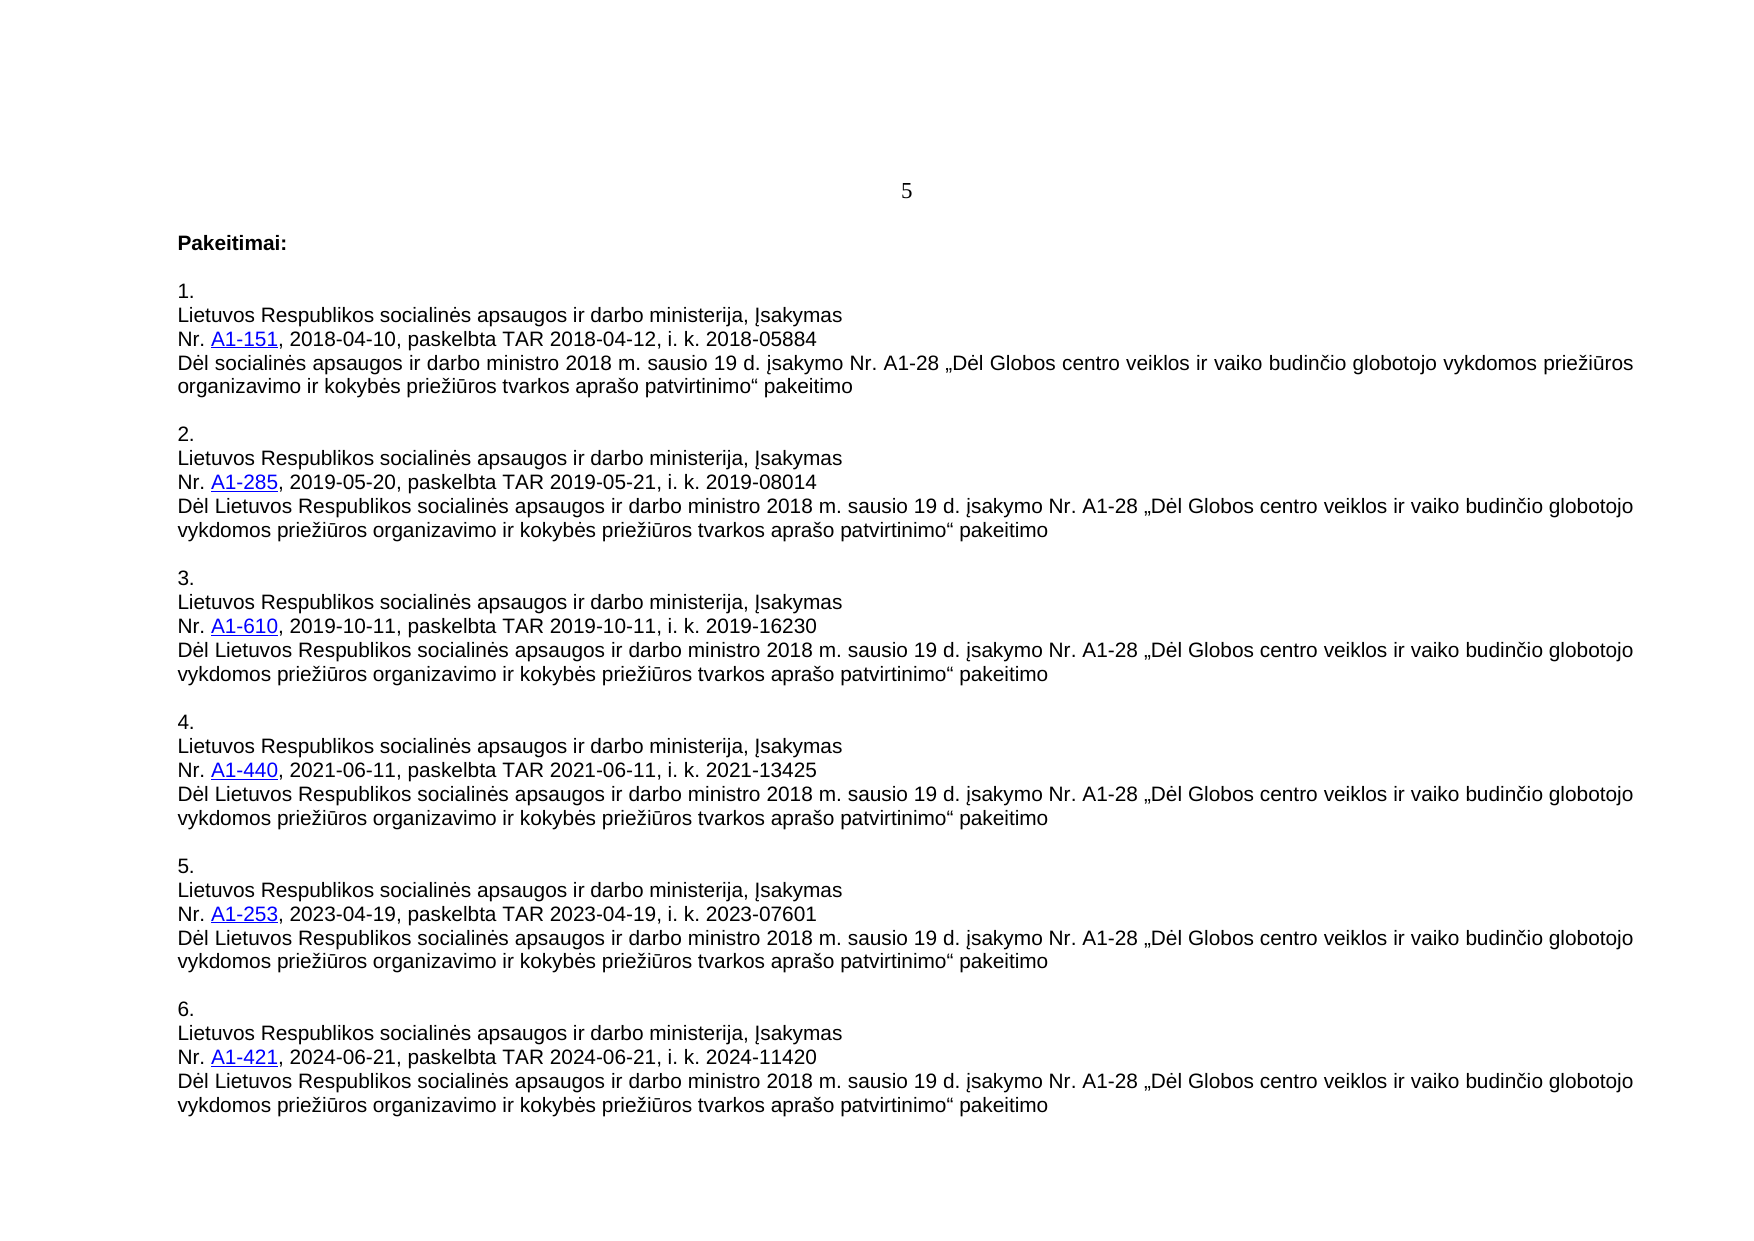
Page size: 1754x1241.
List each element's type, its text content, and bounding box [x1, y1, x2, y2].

text Pakeitimai: [177, 231, 1636, 254]
text Lietuvos Respublikos socialinės apsaugos ir darbo ministerija, Įsakymas [177, 590, 1636, 614]
text Lietuvos Respublikos socialinės apsaugos ir darbo ministerija, Įsakymas [177, 734, 1636, 758]
text Dėl socialinės apsaugos ir darbo ministro 2018 m. sausio 19 d. įsakymo Nr. A1-28 „Dėl Globos centro veiklos ir vaiko budinčio globotojo vykdomos priežiūros organizavimo ir kokybės priežiūros tvarkos aprašo patvirtinimo“ pakeitimo [177, 350, 1636, 398]
text Lietuvos Respublikos socialinės apsaugos ir darbo ministerija, Įsakymas [177, 302, 1636, 326]
text Lietuvos Respublikos socialinės apsaugos ir darbo ministerija, Įsakymas [177, 446, 1636, 470]
text 1. [177, 278, 1636, 302]
text Nr. A1-610, 2019-10-11, paskelbta TAR 2019-10-11, i. k. 2019-16230 [177, 614, 1636, 638]
text Dėl Lietuvos Respublikos socialinės apsaugos ir darbo ministro 2018 m. sausio 19 d. įsakymo Nr. A1-28 „Dėl Globos centro veiklos ir vaiko budinčio globotojo vykdomos priežiūros organizavimo ir kokybės priežiūros tvarkos aprašo patvirtinimo“ pakeitimo [177, 925, 1636, 973]
text Dėl Lietuvos Respublikos socialinės apsaugos ir darbo ministro 2018 m. sausio 19 d. įsakymo Nr. A1-28 „Dėl Globos centro veiklos ir vaiko budinčio globotojo vykdomos priežiūros organizavimo ir kokybės priežiūros tvarkos aprašo patvirtinimo“ pakeitimo [177, 1069, 1636, 1117]
text 2. [177, 422, 1636, 446]
text 4. [177, 710, 1636, 734]
text 6. [177, 997, 1636, 1021]
text Lietuvos Respublikos socialinės apsaugos ir darbo ministerija, Įsakymas [177, 1021, 1636, 1045]
text Dėl Lietuvos Respublikos socialinės apsaugos ir darbo ministro 2018 m. sausio 19 d. įsakymo Nr. A1-28 „Dėl Globos centro veiklos ir vaiko budinčio globotojo vykdomos priežiūros organizavimo ir kokybės priežiūros tvarkos aprašo patvirtinimo“ pakeitimo [177, 494, 1636, 542]
text Nr. A1-440, 2021-06-11, paskelbta TAR 2021-06-11, i. k. 2021-13425 [177, 758, 1636, 782]
text Dėl Lietuvos Respublikos socialinės apsaugos ir darbo ministro 2018 m. sausio 19 d. įsakymo Nr. A1-28 „Dėl Globos centro veiklos ir vaiko budinčio globotojo vykdomos priežiūros organizavimo ir kokybės priežiūros tvarkos aprašo patvirtinimo“ pakeitimo [177, 638, 1636, 686]
text Dėl Lietuvos Respublikos socialinės apsaugos ir darbo ministro 2018 m. sausio 19 d. įsakymo Nr. A1-28 „Dėl Globos centro veiklos ir vaiko budinčio globotojo vykdomos priežiūros organizavimo ir kokybės priežiūros tvarkos aprašo patvirtinimo“ pakeitimo [177, 782, 1636, 829]
text Nr. A1-421, 2024-06-21, paskelbta TAR 2024-06-21, i. k. 2024-11420 [177, 1045, 1636, 1069]
text Lietuvos Respublikos socialinės apsaugos ir darbo ministerija, Įsakymas [177, 877, 1636, 901]
text 5. [177, 853, 1636, 877]
text Nr. A1-151, 2018-04-10, paskelbta TAR 2018-04-12, i. k. 2018-05884 [177, 326, 1636, 350]
text 3. [177, 566, 1636, 590]
text Nr. A1-285, 2019-05-20, paskelbta TAR 2019-05-21, i. k. 2019-08014 [177, 470, 1636, 494]
text Nr. A1-253, 2023-04-19, paskelbta TAR 2023-04-19, i. k. 2023-07601 [177, 901, 1636, 925]
